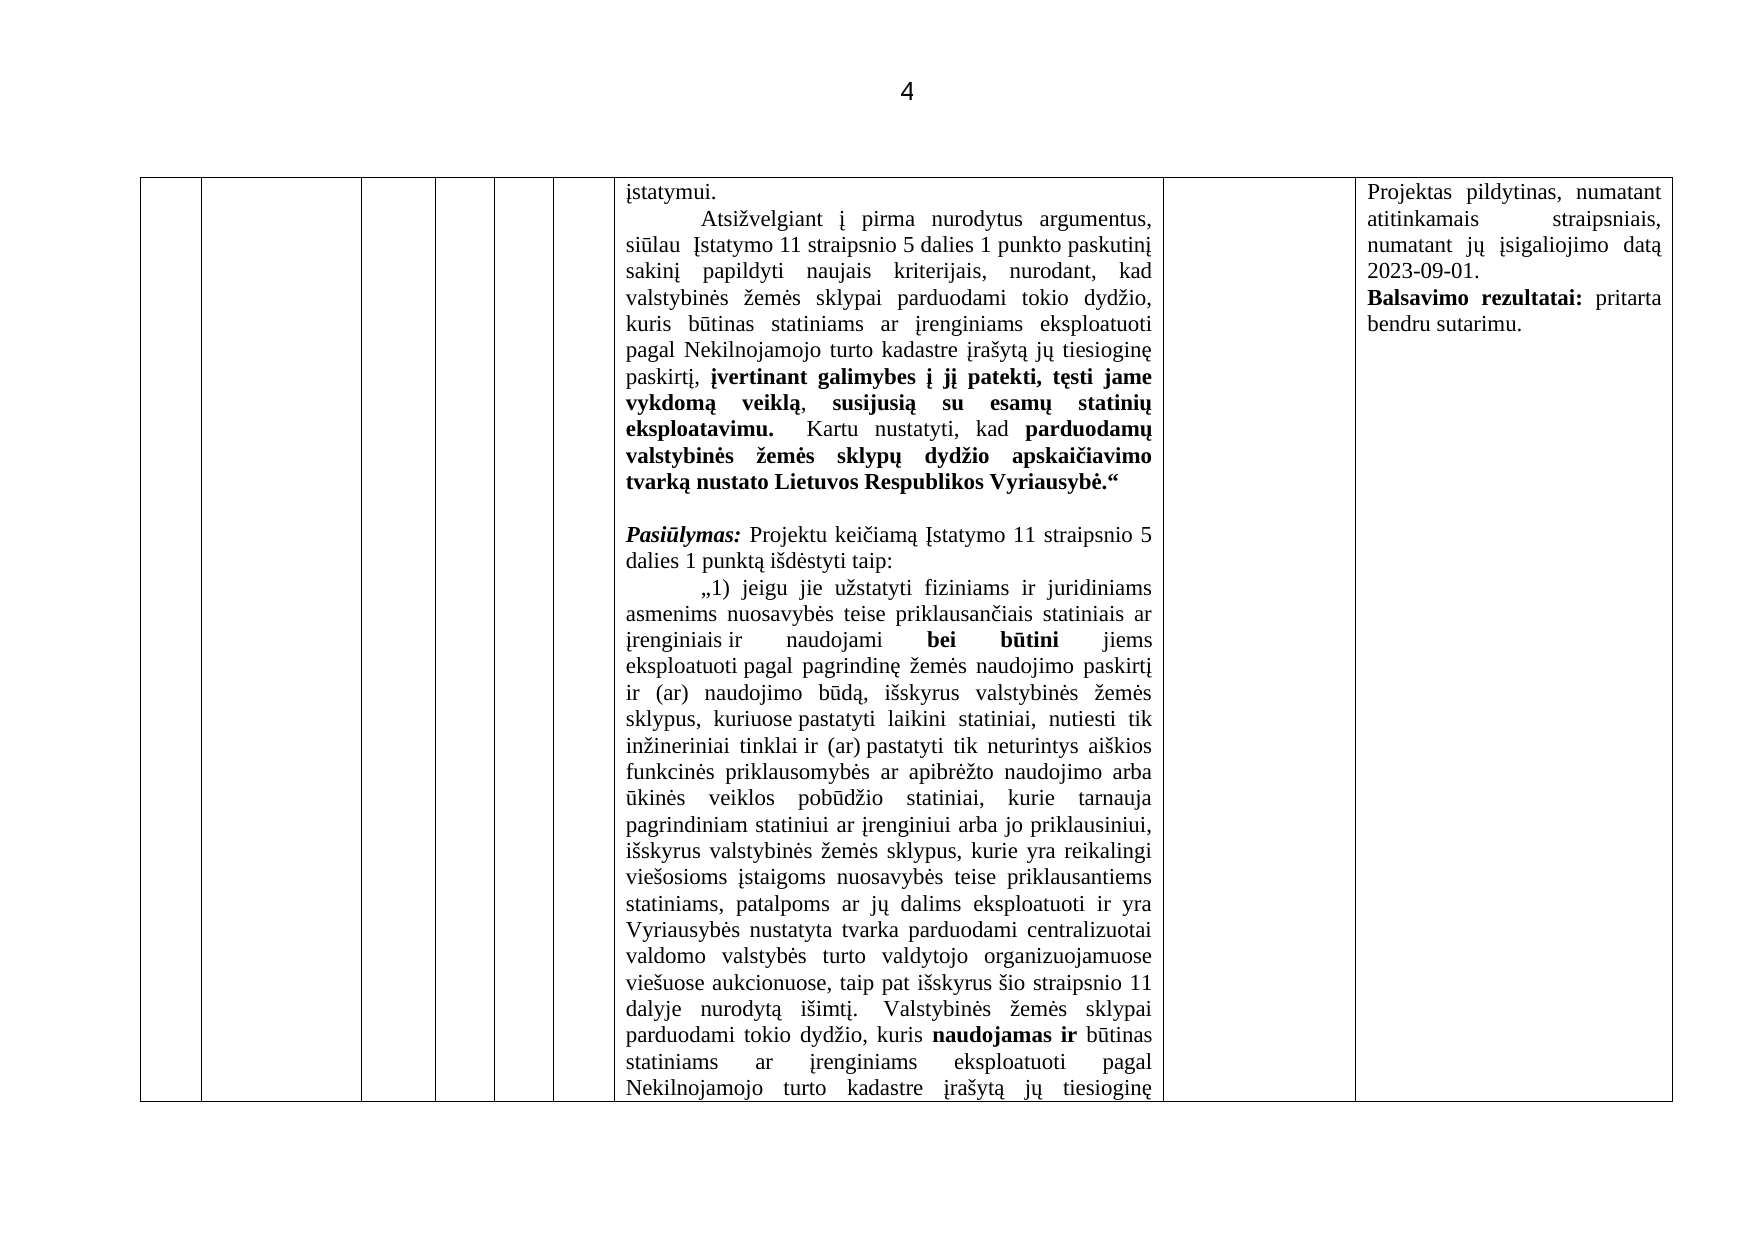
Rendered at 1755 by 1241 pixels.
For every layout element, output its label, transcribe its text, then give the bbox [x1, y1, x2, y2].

table_cell [362, 178, 435, 1101]
table_cell [141, 178, 201, 1101]
table_cell [554, 178, 614, 1101]
table_cell [436, 178, 494, 1101]
table_cell [202, 178, 361, 1101]
table_cell [1164, 178, 1355, 1101]
table_cell Projektas pildytinas, numatant atitinkamais straipsniais, numatant jų įsigaliojimo datą 2023-09-01. Balsavimo rezultatai: pritarta bendru sutarimu. [1356, 178, 1672, 1101]
table_cell Argumentai: Įstatymo projekto 5 straipsniu keičiamo Įstatymo 11 straipsnyje, jo 5 dalies 1 punkte numatyta valstybinės žemės sklypų perleidimo privačion nuosavybėn be aukciono (išskyrus atitinkamas išimtis) sąlyga – „jeigu jie užstatyti fiziniams ir juridiniams asmenims nuosavybės teise priklausančiais statiniais ar įrenginiais ir naudojami jiems eksploatuoti pagal pagrindinę žemės naudojimo paskirtį ir (ar) naudojimo būdą“, – nėra pakankamai aiški. Yra bandymų ją aiškinti ir kaip leidžiančią be aukciono nusipirkti tokį žemės sklypą, kuris yra naudojamas statiniams eksploatuoti pagal pagrindinę žemės naudojimo paskirtį ir (ar) naudojimo būdą, nelaikant, kad tokio naudojamo dydžio sklypas yra būtinas statiniams eksploatuoti kaip reikalauja aptariamo punkto paskutinio sakinio nuostata, kuri leidžia parduoti valstybinės žemės sklypus tik tuo atveju, jeigu jie parduodami tokio dydžio, kuris būtinas statiniams ar įrenginiams eksploatuoti pagal Nekilnojamojo turto kadastre įrašytą jų tiesioginę paskirtį. Dėl teisinio reguliavimo aiškumo stokos yra kilę nemažai ginčų teismuose. Lietuvos teismai, atsižvelgdami į Konstitucinio Teismo doktriną, Lietuvos Respublikos valstybės ir savivaldybių turto valdymo, naudojimo ir disponavimo juo įstatyme įtvirtintus principus racionaliai naudoti valstybės žemę, efektyvumo principą, kuris reiškia, kad įgyvendinant valstybės nuosavybės teises į žemę turi būti siekiama maksimalios naudos visuomenei, yra konstatavę, kad Žemės įstatymo aptartame straipsnio 5 d. 1 p. išimtis – ne aukciono būdu parduotino valstybinės žemės sklypo dydžio aspektu, turi būti aiškinama bei taikoma griežtai. Tai, kad būtent konkretaus dydžio valstybinės žemės sklypas turi būti būtinas šiems statiniams eksploatuoti pagal jų tiesioginę paskirtį pabrėžia savo praktikoje ir Lietuvos Vyriausiasis administracinis teismas. Todėl siekiant ateityje išvengti beprasmių ginčų teismuose, siūlau aiškiau išdėstyti teisinį reguliavimą aptartu aspektu. Be to, pasak Konstitucinio Teismo iš Konstitucijos 128 straipsnio 2 dalies nuostatos „valstybinio turto valdymo, naudojimo ir disponavimo tvarką nustato įstatymas“ įstatymo leidėjui kyla pareiga visus svarbiausius valstybinio turto valdymo, naudojimo ir disponavimo juo santykių elementus nustatyti įstatymu“. Lietuvos Aukščiausiasis Teismas akcentavo, jog netoleruotinos situacijos „jei valstybinės žemės sklypas lengvatine tvarka būtų įgyjamas ketinant ne pagal tiesioginę paskirtį eksploatuoti savininkui priklausančius statinius, o šių statinių vietoje statyti naujus statinius ar vykdyti tik kitą, su esamų statinių eksploatavimu nesusijusią, žemės sklype leidžiamą veiklą, nes taip būtų nepagrįstai paneigti iš valstybės turto valdymo, naudojimo ir disponavimo juo principų – visuomenės naudos ir efektyvumo principai, reiškiantys valstybės nuosavybės teisių į žemę įgyvendinimą rūpestingai, tenkinant visuomenės interesus ir siekiant maksimalios naudos visuomenei. Konstitucinis Teismas ne kartą yra konstatavęs, jog valstybei nuosavybės teise priklausančio turto perdavimas kitų subjektų nuosavybėn turi būti grindžiamas įstatymu, kad įstatymuose turi būti inter alia nustatytos šio turto perdavimo sąlygos ir tvarka (Konstitucinio Teismo 2003 m. rugsėjo 30 d., 2005 m. liepos 8 d., 2005 m. rugpjūčio 23 d., 2007 m. gegužės 23 d., 2007 m. lapkričio 23 d., 2009 m. kovo 2 d. nutarimai). Todėl Žemės įstatyme būtina nustatyti esminius kriterijus (sąlygas) dėl žemės sklypo dydžio, kai valstybei nuosavybės teise priklausantis turtas perduodamas kitų subjektų nuosavybėn be aukciono. Paminėtina ir tai, kad tokių sąlygų nustatymas tik poįstatyminiais teisės aktais sukelia ginčus teismuose. Antai, LVAT žemės ūkio ministro 2020 m. sausio 24 d. įsakymo Nr. 3D-40, 6, 10 ir 11 punktus (žemės ūkio ministro 2020 m. spalio 7 d. įsakymo Nr. 3D-680 redakcija), tiek kiek pagal juos apskaičiuotas ne aukciono būdu parduodamo valstybinės žemės sklypo dydis nėra būtinas ar pakankamas statiniams ar įrenginiams eksploatuoti pripažino prieštaraujančius įstatymui. Atsižvelgiant į pirma nurodytus argumentus, siūlau Įstatymo 11 straipsnio 5 dalies 1 punkto paskutinį sakinį papildyti naujais kriterijais, nurodant, kad valstybinės žemės sklypai parduodami tokio dydžio, kuris būtinas statiniams ar įrenginiams eksploatuoti pagal Nekilnojamojo turto kadastre įrašytą jų tiesioginę paskirtį, įvertinant galimybes į jį patekti, tęsti jame vykdomą veiklą, susijusią su esamų statinių eksploatavimu. Kartu nustatyti, kad parduodamų valstybinės žemės sklypų dydžio apskaičiavimo tvarką nustato Lietuvos Respublikos Vyriausybė.“ Pasiūlymas: Projektu keičiamą Įstatymo 11 straipsnio 5 dalies 1 punktą išdėstyti taip: „1) jeigu jie užstatyti fiziniams ir juridiniams asmenims nuosavybės teise priklausančiais statiniais ar įrenginiais ir naudojami bei būtini jiems eksploatuoti pagal pagrindinę žemės naudojimo paskirtį ir (ar) naudojimo būdą, išskyrus valstybinės žemės sklypus, kuriuose pastatyti laikini statiniai, nutiesti tik inžineriniai tinklai ir (ar) pastatyti tik neturintys aiškios funkcinės priklausomybės ar apibrėžto naudojimo arba ūkinės veiklos pobūdžio statiniai, kurie tarnauja pagrindiniam statiniui ar įrenginiui arba jo priklausiniui, išskyrus valstybinės žemės sklypus, kurie yra reikalingi viešosioms įstaigoms nuosavybės teise priklausantiems statiniams, patalpoms ar jų dalims eksploatuoti ir yra Vyriausybės nustatyta tvarka parduodami centralizuotai valdomo valstybės turto valdytojo organizuojamuose viešuose aukcionuose, taip pat išskyrus šio straipsnio 11 dalyje nurodytą išimtį. Valstybinės žemės sklypai parduodami tokio dydžio, kuris naudojamas ir būtinas statiniams ar įrenginiams eksploatuoti pagal Nekilnojamojo turto kadastre įrašytą jų tiesioginę paskirtį, įvertinant galimybes į jį patekti, tęsti jame vykdomą veiklą, susijusią su esamų statinių eksploatavimu. Parduodamų valstybinės žemės sklypų dydžio apskaičiavimo tvarką nustato Lietuvos Respublikos Vyriausybė.“ 2) Pasiūlymas: Panaikinti 4 straipsnio 2 dalį kaip perteklinę bei klaidinaančią (leidžia parduoti tik užstatytus sklypus, praleista 11 straipsnio 11 dalyje nurodyta išimtis) ir neatitinka Projekto teikėjo šio punkto turinio išdėstyto 5 straipsnyje, kuriame pateikiamas visas naujai dėstomas 11 straipsnis. 4 straipsnis. 2. 11 straipsnio pakeitimas 2. Pakeisti 11 straipsnio 5 dalies 1 punktą ir jį išdėstyti taip: „1) jeigu jie užstatyti fiziniams ir juridiniams asmenims nuosavybės teise priklausančiais statiniais ar įrenginiais, išskyrus valstybinės žemės sklypus, kuriuose yra pastatyti laikini statiniai, nutiesti tik inžineriniai tinklai ar (ir) pastatyti tik neturintys aiškios funkcinės priklausomybės ar apibrėžto naudojimo arba ūkinės veiklos pobūdžio statiniai, kurie tarnauja pagrindiniam statiniui ar įrenginiui arba jo priklausiniui, taip pat išskyrus valstybinės žemės sklypus, kurie yra reikalingi viešosioms įstaigoms nuosavybės teise priklausantiems statiniams, patalpoms ar jų dalims eksploatuoti ir yra Vyriausybės nustatyta tvarka parduodami centralizuotai valdomo valstybės turto valdytojo organizuojamuose viešuose aukcionuose. Valstybinės žemės sklypai parduodami tokio dydžio, kuris būtinas statiniams ar įrenginiams eksploatuoti pagal Nekilnojamojo turto kadastre įrašytą jų tiesioginę paskirtį;“. [615, 178, 1163, 1101]
table_cell [495, 178, 553, 1101]
